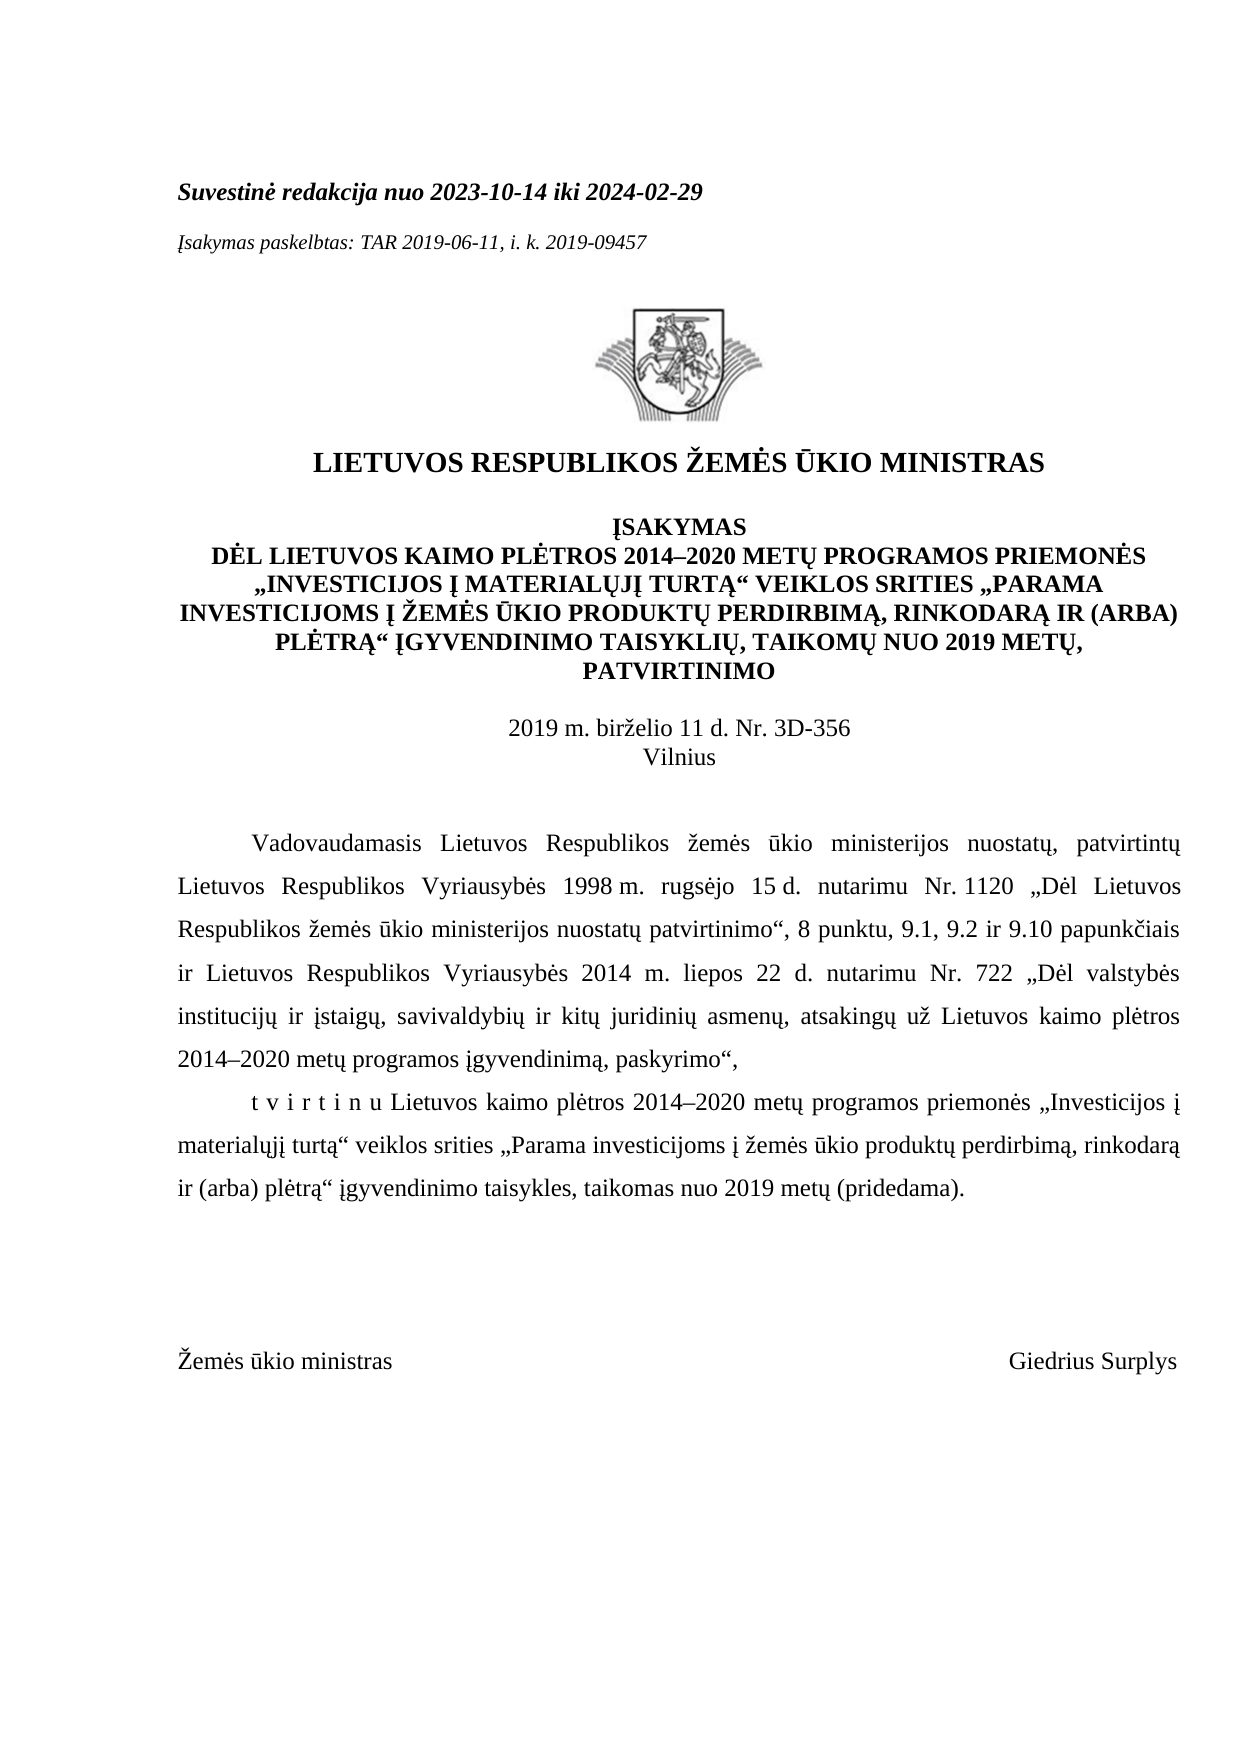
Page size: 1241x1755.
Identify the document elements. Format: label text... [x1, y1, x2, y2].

text Žemės ūkio ministras Giedrius Surplys [177, 1346, 1181, 1374]
text t v i r t i n u Lietuvos kaimo plėtros 2014–2020 metų programos priemonės „Investicijos į materialųjį turtą“ veiklos srities „Parama investicijoms į žemės ūkio produktų perdirbimą, rinkodarą ir (arba) plėtrą“ įgyvendinimo taisykles, taikomas nuo 2019 metų (pridedama). [177, 1087, 1181, 1202]
text Vilnius [177, 742, 1181, 771]
text DĖL LIETUVOS KAIMO PLĖTROS 2014–2020 METŲ PROGRAMOS PRIEMONĖS „INVESTICIJOS Į MATERIALŲJĮ TURTĄ“ VEIKLOS SRITIES „PARAMA INVESTICIJOMS Į ŽEMĖS ŪKIO PRODUKTŲ PERDIRBIMĄ, RINKODARĄ IR (ARBA) PLĖTRĄ“ ĮGYVENDINIMO TAISYKLIŲ, TAIKOMŲ NUO 2019 METŲ, PATVIRTINIMO [177, 541, 1181, 684]
text 2019 m. birželio 11 d. Nr. 3D-356 [177, 713, 1181, 742]
text Suvestinė redakcija nuo 2023-10-14 iki 2024-02-29 [177, 177, 1181, 206]
text Įsakymas paskelbtas: TAR 2019-06-11, i. k. 2019-09457 [177, 230, 1181, 254]
text Vadovaudamasis Lietuvos Respublikos žemės ūkio ministerijos nuostatų, patvirtintų Lietuvos Respublikos Vyriausybės 1998 m. rugsėjo 15 d. nutarimu Nr. 1120 „Dėl Lietuvos Respublikos žemės ūkio ministerijos nuostatų patvirtinimo“, 8 punktu, 9.1, 9.2 ir 9.10 papunkčiais ir Lietuvos Respublikos Vyriausybės 2014 m. liepos 22 d. nutarimu Nr. 722 „Dėl valstybės institucijų ir įstaigų, savivaldybių ir kitų juridinių asmenų, atsakingų už Lietuvos kaimo plėtros 2014–2020 metų programos įgyvendinimą, paskyrimo“, [177, 828, 1181, 1073]
text LIETUVOS RESPUBLIKOS ŽEMĖS ŪKIO MINISTRAS [177, 445, 1181, 478]
text ĮSAKYMAS [177, 512, 1181, 541]
